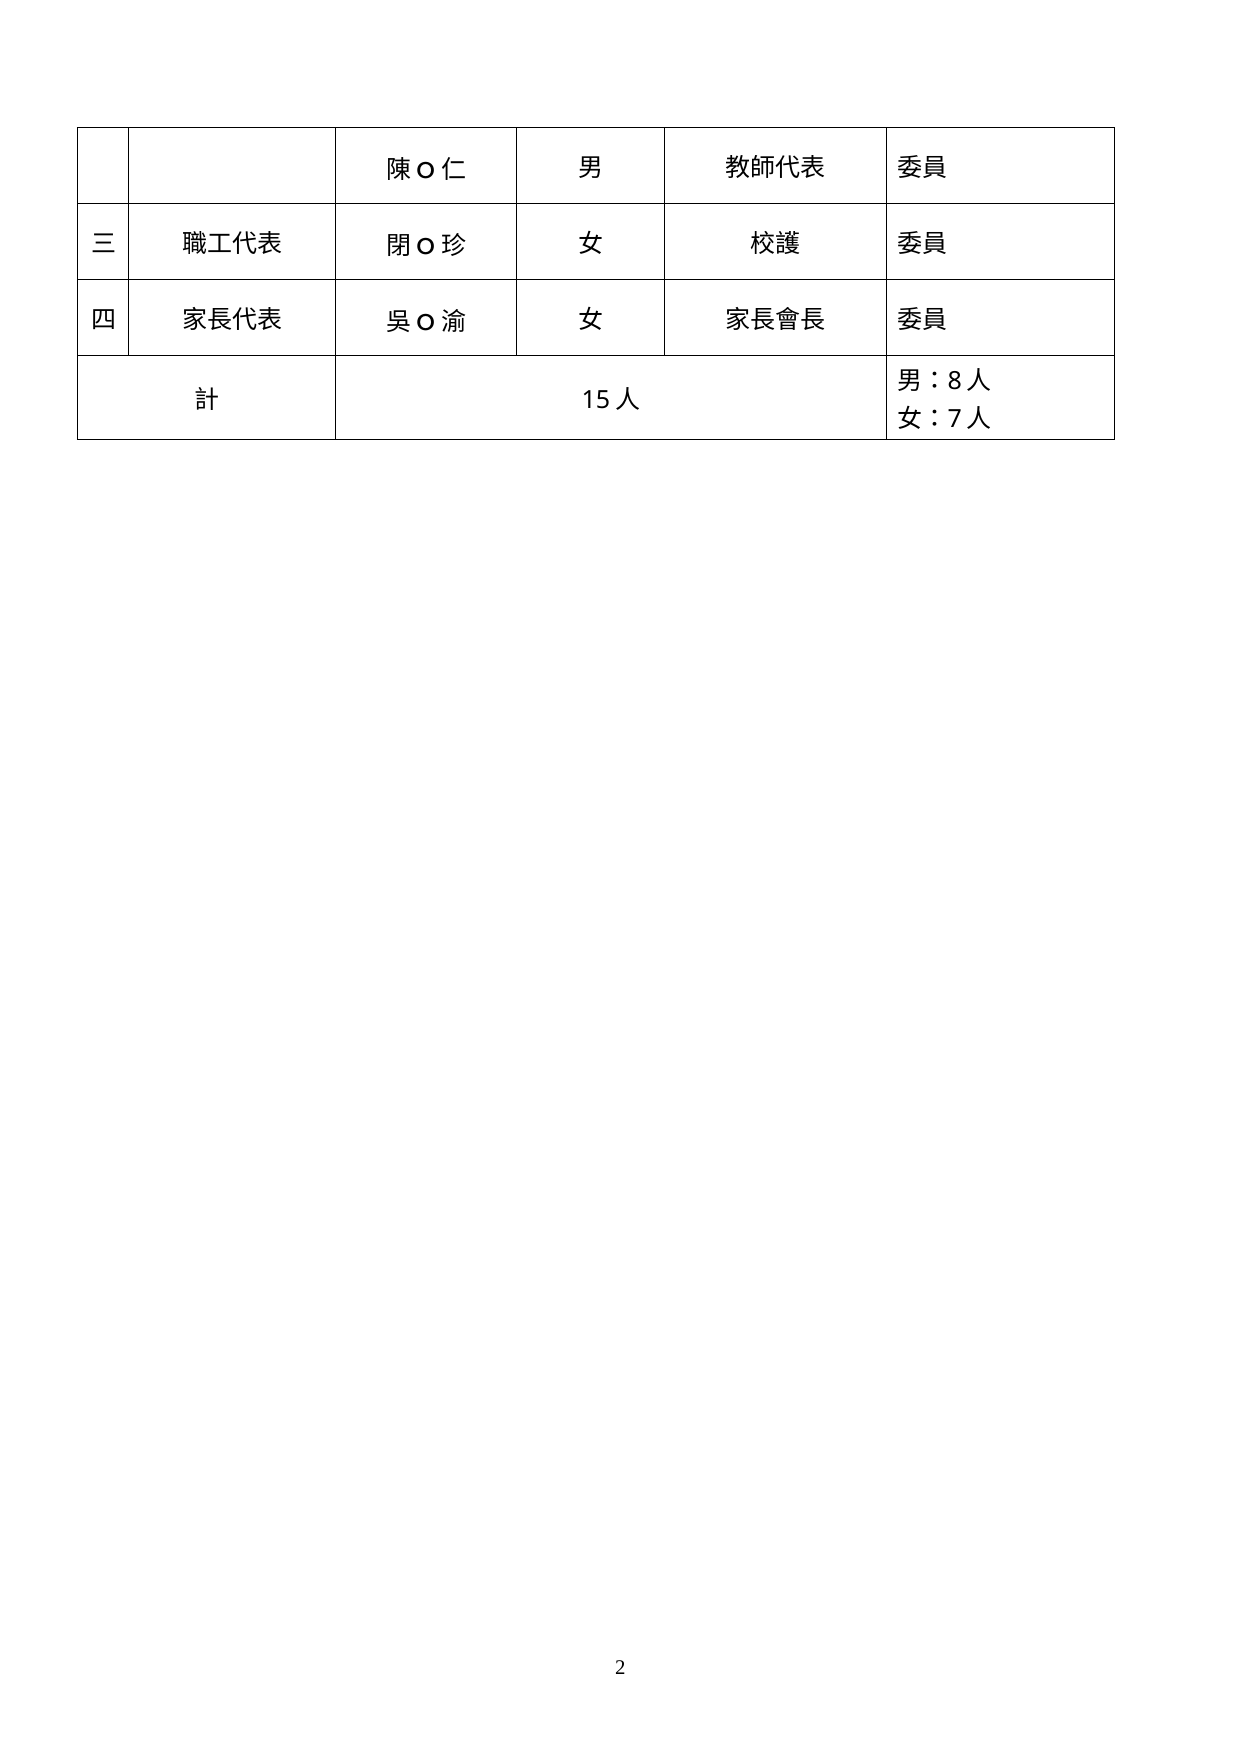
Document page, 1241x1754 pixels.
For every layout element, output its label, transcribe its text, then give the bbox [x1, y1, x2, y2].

table_cell 家長會長 [665, 280, 886, 355]
table_cell 陳ｏ仁 [336, 128, 516, 203]
table_cell 教師代表 [665, 128, 886, 203]
table_cell 校護 [665, 204, 886, 279]
table_cell 委員 [887, 204, 1114, 279]
table_cell 三 [78, 204, 128, 279]
table_cell 男 [517, 128, 664, 203]
table_cell 15人 [336, 356, 886, 439]
table_cell 計 [78, 356, 335, 439]
table_cell 職工代表 [129, 204, 335, 279]
table_cell 家長代表 [129, 280, 335, 355]
table_cell [129, 128, 335, 203]
table_cell [78, 128, 128, 203]
table_cell 四 [78, 280, 128, 355]
table_cell 女 [517, 280, 664, 355]
table_cell 吳ｏ渝 [336, 280, 516, 355]
table_cell 閉ｏ珍 [336, 204, 516, 279]
table_cell 委員 [887, 128, 1114, 203]
table_cell 男：8人 女：7人 [887, 356, 1114, 439]
table_cell 女 [517, 204, 664, 279]
table_cell 委員 [887, 280, 1114, 355]
